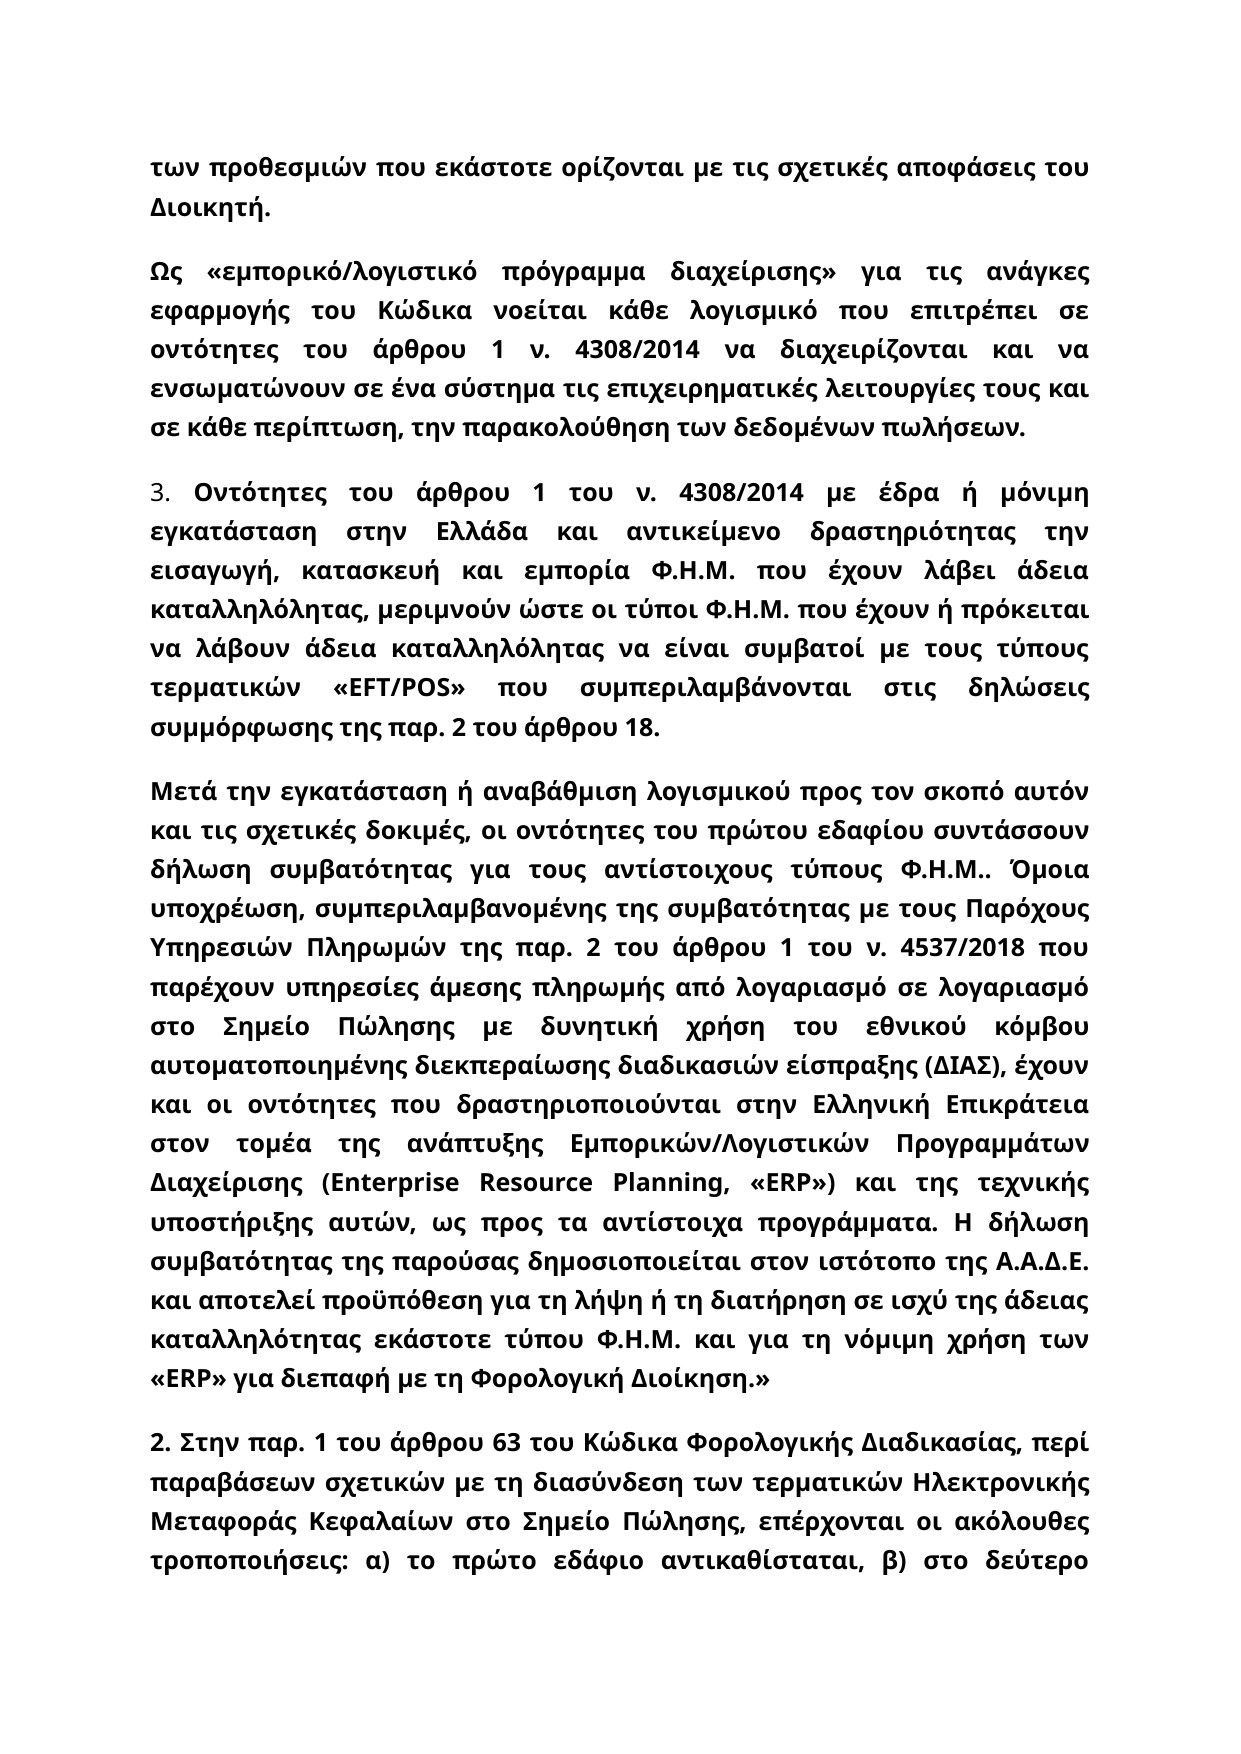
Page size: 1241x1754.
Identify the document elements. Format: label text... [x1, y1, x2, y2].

text 3. Οντότητες του άρθρου 1 του ν. 4308/2014 με έδρα ή μόνιμη εγκατάσταση στην Ελλάδα και αντικείμενο δραστηριότητας την εισαγωγή, κατασκευή και εμπορία Φ.Η.Μ. που έχουν λάβει άδεια καταλληλόλητας, μεριμνούν ώστε οι τύποι Φ.Η.Μ. που έχουν ή πρόκειται να λάβουν άδεια καταλληλόλητας να είναι συμβατοί με τους τύπους τερματικών «EFT/POS» που συμπεριλαμβάνονται στις δηλώσεις συμμόρφωσης της παρ. 2 του άρθρου 18. [150, 474, 1090, 743]
text Μετά την εγκατάσταση ή αναβάθμιση λογισμικού προς τον σκοπό αυτόν και τις σχετικές δοκιμές, οι οντότητες του πρώτου εδαφίου συντάσσουν δήλωση συμβατότητας για τους αντίστοιχους τύπους Φ.Η.Μ.. Όμοια υποχρέωση, συμπεριλαμβανομένης της συμβατότητας με τους Παρόχους Υπηρεσιών Πληρωμών της παρ. 2 του άρθρου 1 του ν. 4537/2018 που παρέχουν υπηρεσίες άμεσης πληρωμής από λογαριασμό σε λογαριασμό στο Σημείο Πώλησης με δυνητική χρήση του εθνικού κόμβου αυτοματοποιημένης διεκπεραίωσης διαδικασιών είσπραξης (ΔΙΑΣ), έχουν και οι οντότητες που δραστηριοποιούνται στην Ελληνική Επικράτεια στον τομέα της ανάπτυξης Εμπορικών/Λογιστικών Προγραμμάτων Διαχείρισης (Enterprise Resource Planning, «ERP») και της τεχνικής υποστήριξης αυτών, ως προς τα αντίστοιχα προγράμματα. Η δήλωση συμβατότητας της παρούσας δημοσιοποιείται στον ιστότοπο της Α.Α.Δ.Ε. και αποτελεί προϋπόθεση για τη λήψη ή τη διατήρηση σε ισχύ της άδειας καταλληλότητας εκάστοτε τύπου Φ.Η.Μ. και για τη νόμιμη χρήση των «ERP» για διεπαφή με τη Φορολογική Διοίκηση.» [150, 773, 1090, 1395]
text των προθεσμιών που εκάστοτε ορίζονται με τις σχετικές αποφάσεις του Διοικητή. [150, 150, 1090, 223]
text 2. Στην παρ. 1 του άρθρου 63 του Κώδικα Φορολογικής Διαδικασίας, περί παραβάσεων σχετικών με τη διασύνδεση των τερματικών Ηλεκτρονικής Μεταφοράς Κεφαλαίων στο Σημείο Πώλησης, επέρχονται οι ακόλουθες τροποποιήσεις: α) το πρώτο εδάφιο αντικαθίσταται, β) στο δεύτερο [150, 1425, 1090, 1577]
text Ως «εμπορικό/λογιστικό πρόγραμμα διαχείρισης» για τις ανάγκες εφαρμογής του Κώδικα νοείται κάθε λογισμικό που επιτρέπει σε οντότητες του άρθρου 1 ν. 4308/2014 να διαχειρίζονται και να ενσωματώνουν σε ένα σύστημα τις επιχειρηματικές λειτουργίες τους και σε κάθε περίπτωση, την παρακολούθηση των δεδομένων πωλήσεων. [150, 253, 1090, 444]
